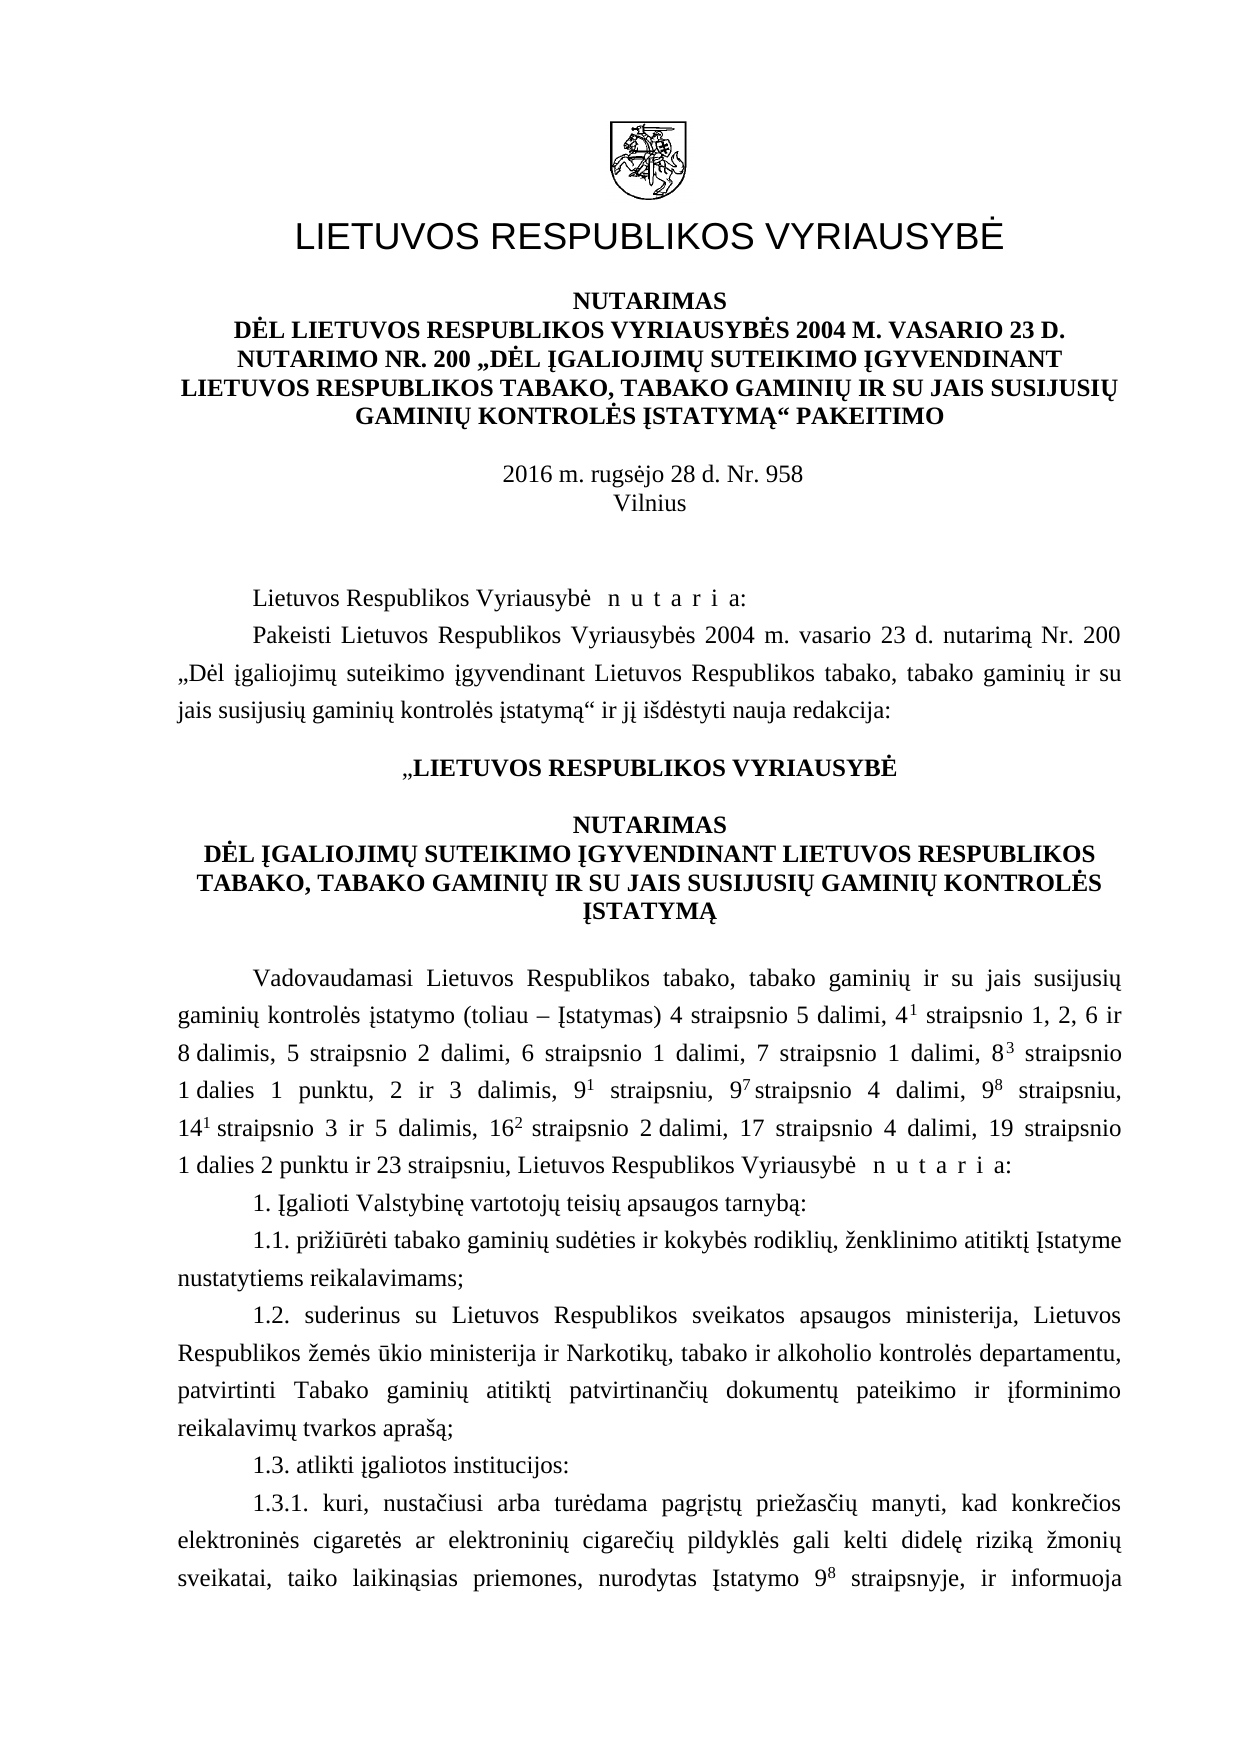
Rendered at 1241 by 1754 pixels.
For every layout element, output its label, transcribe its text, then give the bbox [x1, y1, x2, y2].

text nutarimas [177, 286, 1122, 315]
text Lietuvos Respublikos Vyriausybė nutaria: [177, 574, 1122, 611]
text Vadovaudamasi Lietuvos Respublikos tabako, tabako gaminių ir su jais susijusių gaminių kontrolės įstatymo (toliau – Įstatymas) 4 straipsnio 5 dalimi, 41 straipsnio 1, 2, 6 ir 8 dalimis, 5 straipsnio 2 dalimi, 6 straipsnio 1 dalimi, 7 straipsnio 1 dalimi, 83 straipsnio 1 dalies 1 punktu, 2 ir 3 dalimis, 91 straipsniu, 97 straipsnio 4 dalimi, 98 straipsniu, 141 straipsnio 3 ir 5 dalimis, 162 straipsnio 2 dalimi, 17 straipsnio 4 dalimi, 19 straipsnio 1 dalies 2 punktu ir 23 straipsniu, Lietuvos Respublikos Vyriausybė nutaria: [177, 954, 1122, 1179]
text 1.1. prižiūrėti tabako gaminių sudėties ir kokybės rodiklių, ženklinimo atitiktį Įstatyme nustatytiems reikalavimams; [177, 1216, 1122, 1291]
text „Lietuvos Respublikos Vyriausybė [177, 753, 1122, 781]
text 2016 m. rugsėjo 28 d. Nr. 958 [177, 459, 1122, 488]
text 1. Įgalioti Valstybinę vartotojų teisių apsaugos tarnybą: [177, 1179, 1122, 1216]
text 1.2. suderinus su Lietuvos Respublikos sveikatos apsaugos ministerija, Lietuvos Respublikos žemės ūkio ministerija ir Narkotikų, tabako ir alkoholio kontrolės departamentu, patvirtinti Tabako gaminių atitiktį patvirtinančių dokumentų pateikimo ir įforminimo reikalavimų tvarkos aprašą; [177, 1291, 1122, 1441]
text 1.3.1. kuri, nustačiusi arba turėdama pagrįstų priežasčių manyti, kad konkrečios elektroninės cigaretės ar elektroninių cigarečių pildyklės gali kelti didelę riziką žmonių sveikatai, taiko laikinąsias priemones, nurodytas Įstatymo 98 straipsnyje, ir informuoja [177, 1479, 1122, 1591]
text DĖL Lietuvos respublikos Vyriausybės 2004 m. vasario 23 d. nutarimo Nr. 200 „DĖL ĮGALIOJIMŲ SUTEIKIMO ĮGYVENDINANT LIETUVOS RESPUBLIKOS TABAKO, TABAKO GAMINIŲ IR SU JAIS SUSIJUSIŲ GAMINIŲ KONTROLĖS ĮSTATYMĄ“ pakeitimo [177, 315, 1122, 430]
text 1.3. atlikti įgaliotos institucijos: [177, 1441, 1122, 1479]
text Lietuvos Respublikos Vyriausybė [177, 214, 1122, 258]
text Vilnius [177, 488, 1122, 516]
text nutarimas [177, 810, 1122, 839]
text dėl įgaliojimų suteikimo įgyvendinant Lietuvos respublikos tabako, tabako gaminių ir su jais susijusių gaminių kontrolės įstatymą [177, 839, 1122, 925]
text Pakeisti Lietuvos Respublikos Vyriausybės 2004 m. vasario 23 d. nutarimą Nr. 200 „Dėl įgaliojimų suteikimo įgyvendinant Lietuvos Respublikos tabako, tabako gaminių ir su jais susijusių gaminių kontrolės įstatymą“ ir jį išdėstyti nauja redakcija: [177, 611, 1122, 724]
